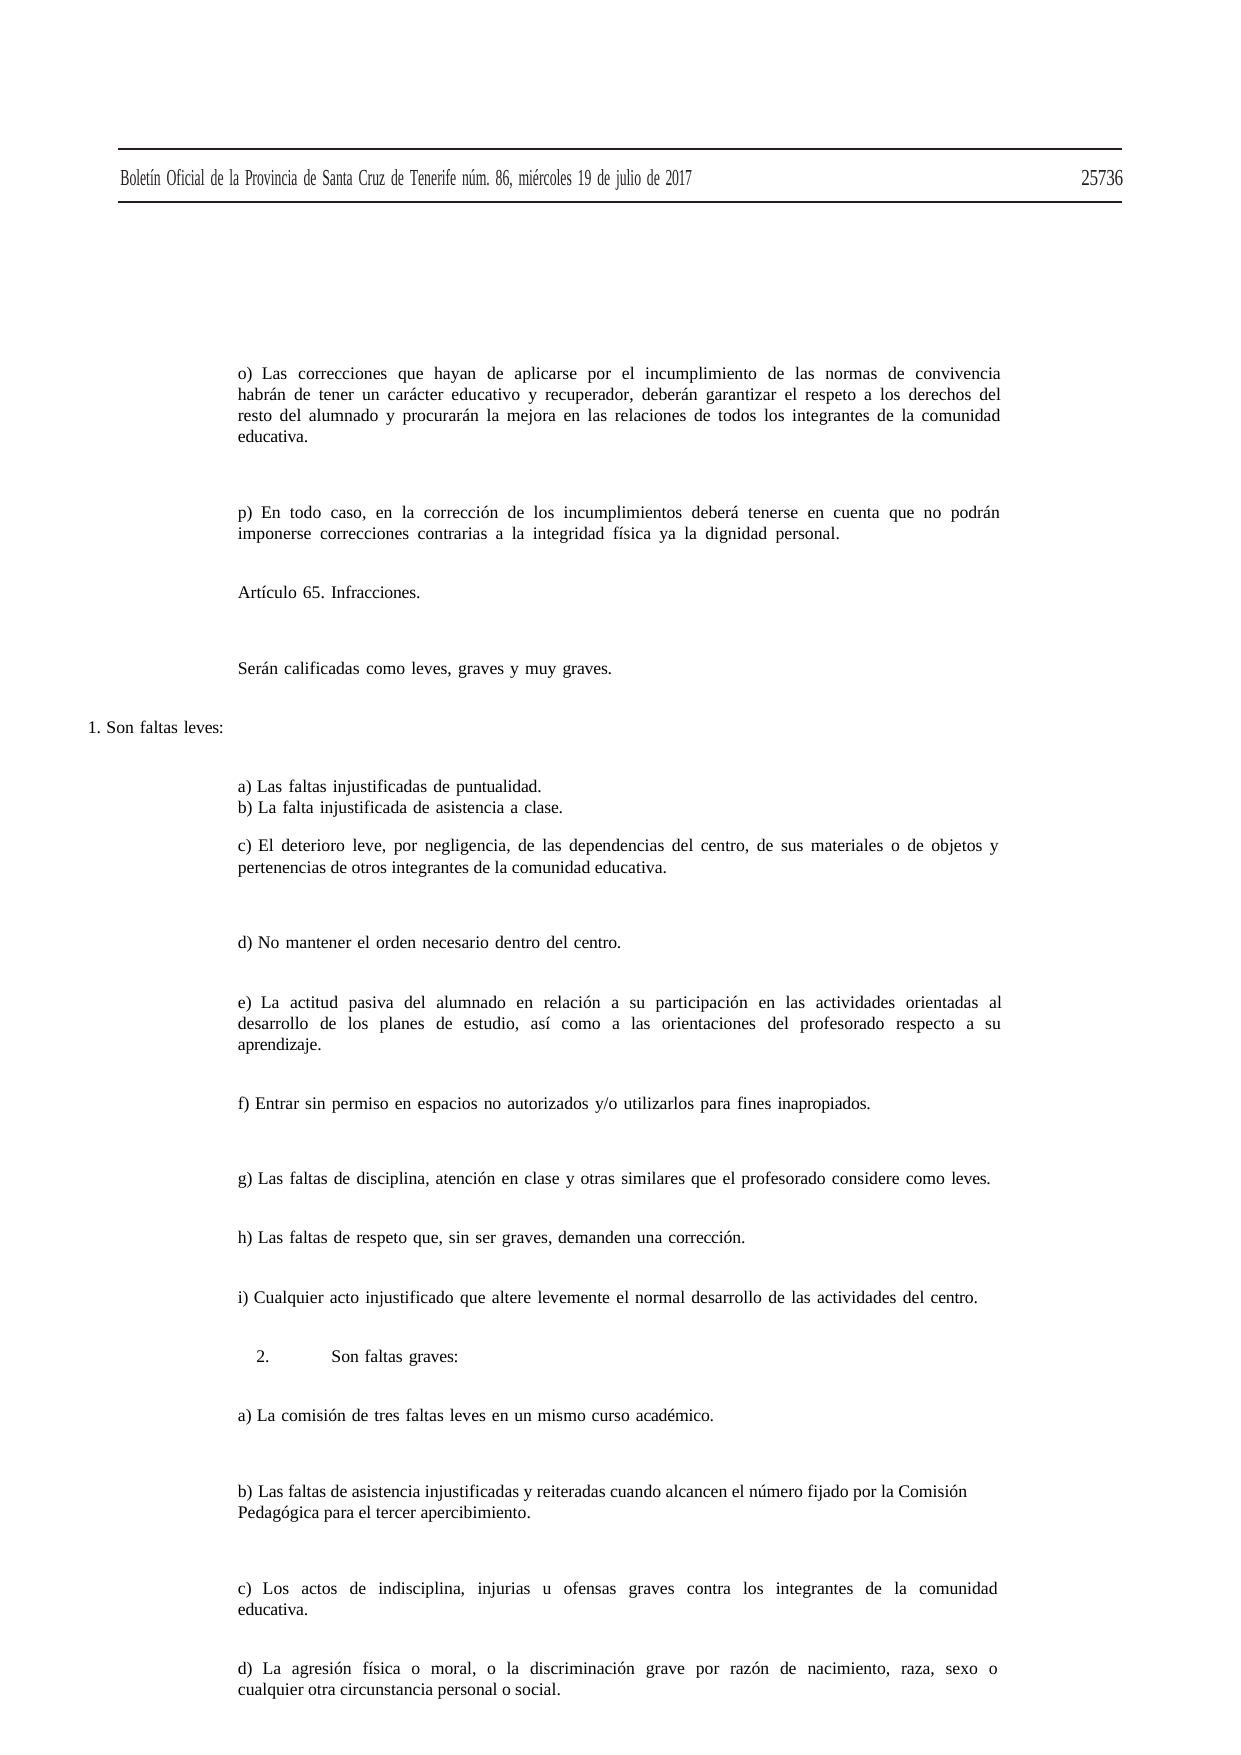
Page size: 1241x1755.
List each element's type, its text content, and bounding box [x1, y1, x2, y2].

text Artículo 65. Infracciones. [238, 582, 1134, 602]
list La falta injustificada de asistencia a clase. [238, 797, 1134, 818]
list La agresión física o moral, o la discriminación grave por razón de nacimiento, raza, sexo o cualquier otra circunstancia personal o social. [238, 1658, 1002, 1699]
list Las correcciones que hayan de aplicarse por el incumplimiento de las normas de convivencia habrán de tener un carácter educativo y recuperador, deberán garantizar el respeto a los derechos del resto del alumnado y procurarán la mejora en las relaciones de todos los integrantes de la comunidad educativa. [238, 362, 1002, 447]
list Las faltas injustificadas de puntualidad. [238, 776, 1134, 797]
list Los actos de indisciplina, injurias u ofensas graves contra los integrantes de la comunidad educativa. [238, 1578, 1002, 1619]
list Cualquier acto injustificado que altere levemente el normal desarrollo de las actividades del centro. [238, 1287, 1134, 1307]
list En todo caso, en la corrección de los incumplimientos deberá tenerse en cuenta que no podrán imponerse correcciones contrarias a la integridad física ya la dignidad personal. [238, 502, 1002, 543]
list No mantener el orden necesario dentro del centro. [238, 932, 1134, 952]
list La actitud pasiva del alumnado en relación a su participación en las actividades orientadas al desarrollo de los planes de estudio, así como a las orientaciones del profesorado respecto a su aprendizaje. [238, 992, 1002, 1054]
list La comisión de tres faltas leves en un mismo curso académico. [238, 1405, 1134, 1426]
list Las faltas de disciplina, atención en clase y otras similares que el profesorado considere como leves. [238, 1168, 1134, 1188]
list Son faltas graves: [256, 1346, 1134, 1366]
list Son faltas leves: [88, 717, 1134, 737]
text Serán calificadas como leves, graves y muy graves. [238, 658, 1134, 678]
list Entrar sin permiso en espacios no autorizados y/o utilizarlos para fines inapropiados. [238, 1093, 1134, 1113]
list El deterioro leve, por negligencia, de las dependencias del centro, de sus materiales o de objetos y pertenencias de otros integrantes de la comunidad educativa. [238, 835, 1002, 877]
list Las faltas de respeto que, sin ser graves, demanden una corrección. [238, 1227, 1134, 1248]
list Las faltas de asistencia injustificadas y reiteradas cuando alcancen el número fijado por la Comisión Pedagógica para el tercer apercibimiento. [238, 1481, 1002, 1523]
